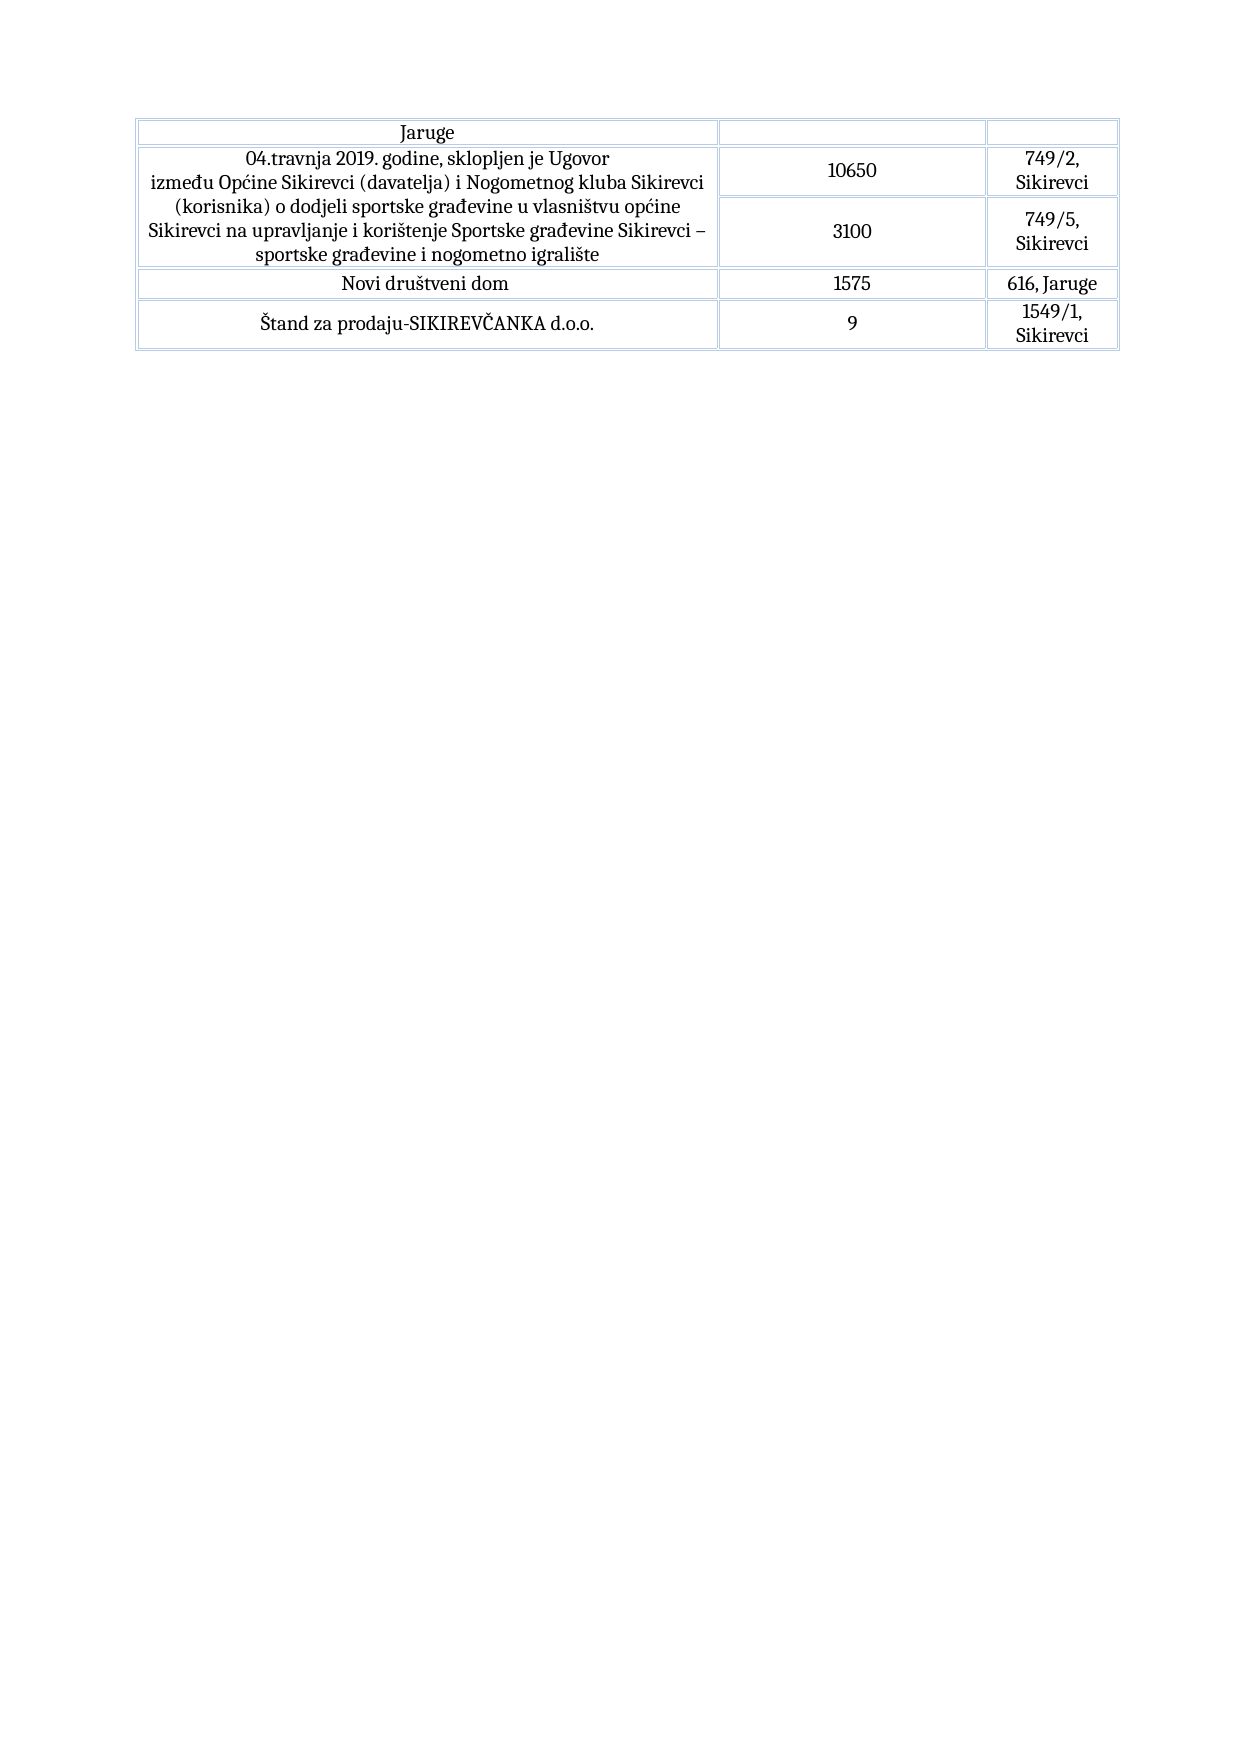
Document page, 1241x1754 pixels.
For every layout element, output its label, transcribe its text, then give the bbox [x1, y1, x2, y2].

table_cell 3100 [720, 198, 985, 266]
table_cell 749/5, Sikirevci [988, 198, 1117, 266]
table_cell Novi društveni dom [139, 270, 717, 298]
table_cell 10650 [720, 148, 985, 194]
table_cell 616, Jaruge [988, 270, 1117, 298]
table_cell 1575 [720, 270, 985, 298]
table_cell Štand za prodaju-SIKIREVČANKA d.o.o. [139, 301, 717, 348]
table_cell [720, 121, 985, 144]
table_cell 1549/1, Sikirevci [988, 301, 1117, 348]
table_cell [988, 121, 1117, 144]
table_cell 749/2, Sikirevci [988, 148, 1117, 194]
table_cell 9 [720, 301, 985, 348]
table_cell 04.travnja 2019. godine, sklopljen je Ugovor između Općine Sikirevci (davatelja) i Nogometnog kluba Sikirevci (korisnika) o dodjeli sportske građevine u vlasništvu općine Sikirevci na upravljanje i korištenje Sportske građevine Sikirevci – sportske građevine i nogometno igralište [139, 148, 717, 266]
table_cell Jaruge [139, 121, 717, 144]
